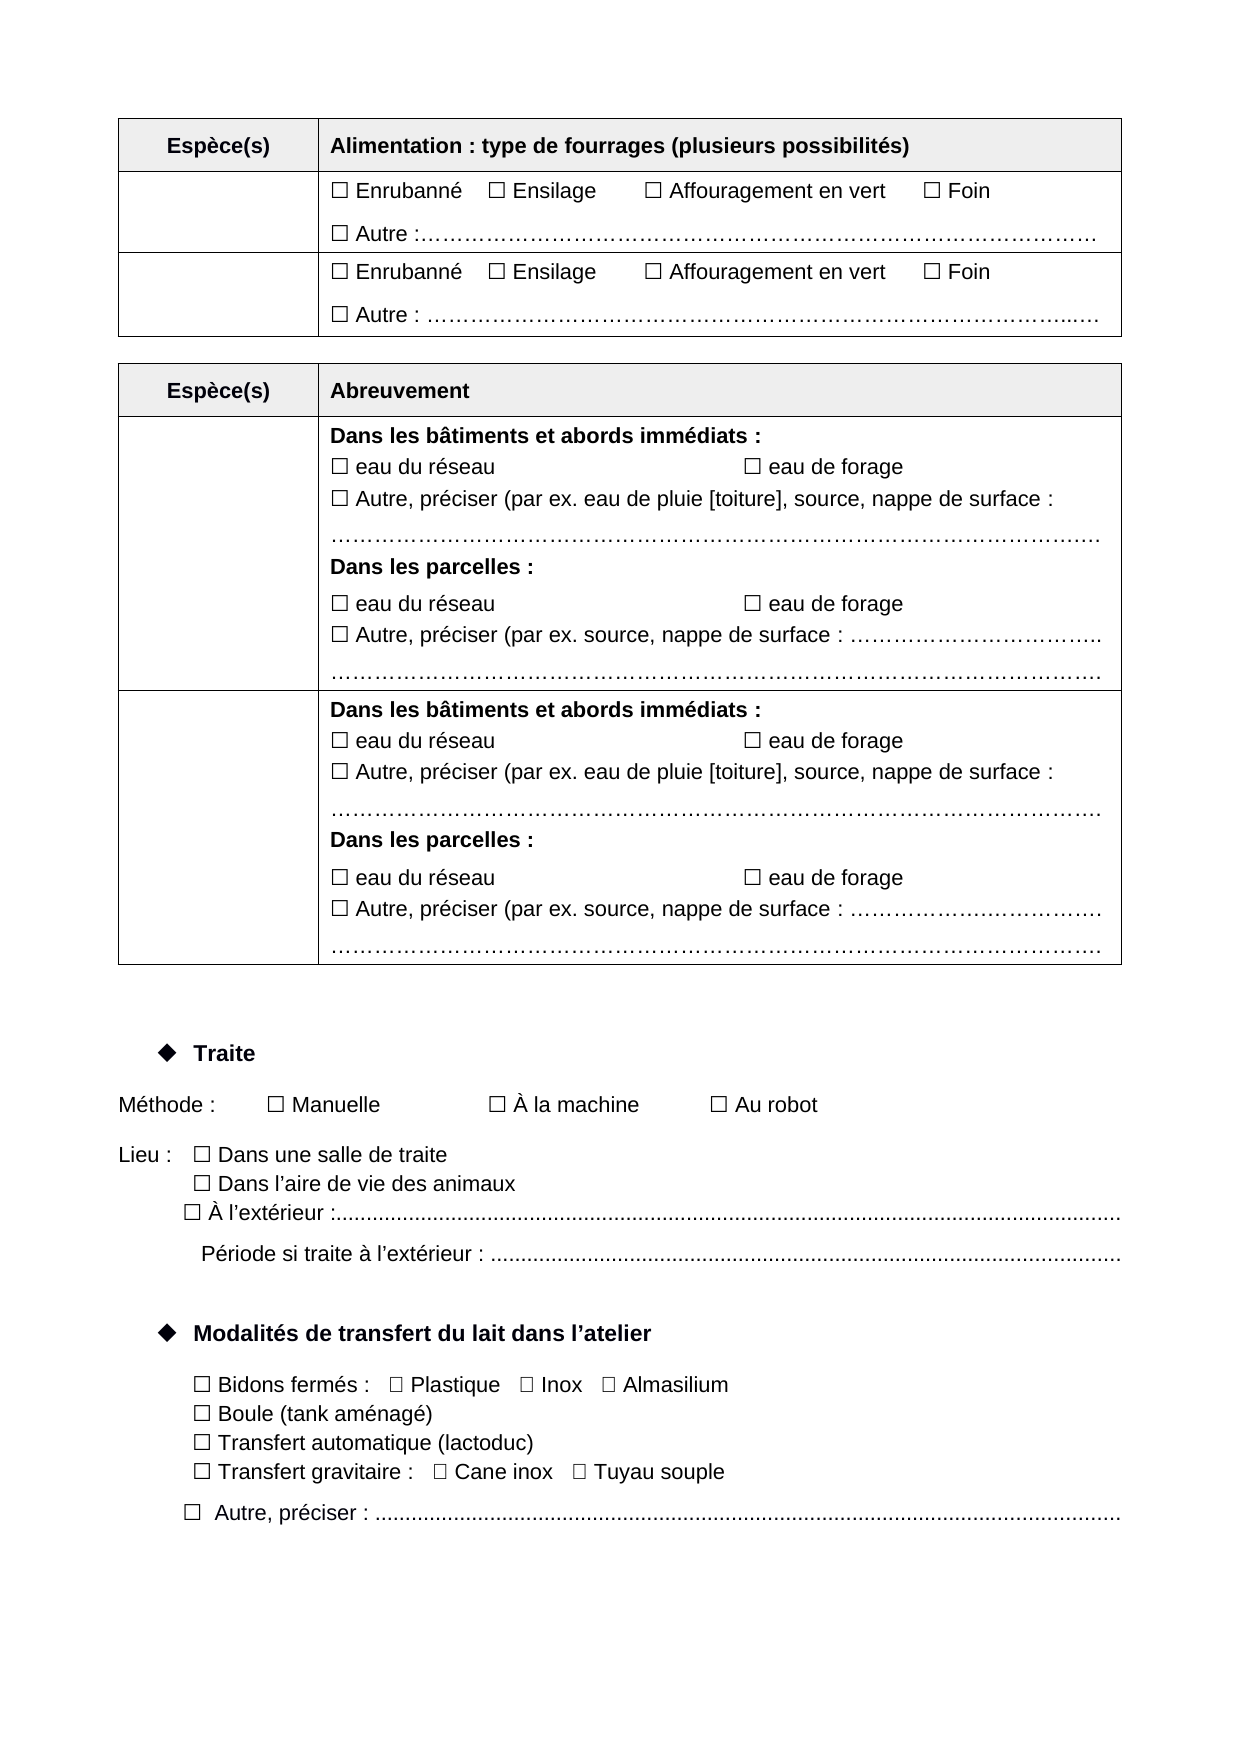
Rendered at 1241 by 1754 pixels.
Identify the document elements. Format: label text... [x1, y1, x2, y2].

text ☐ Transfert automatique (lactoduc) [118, 1430, 1122, 1455]
text ☐ Boule (tank aménagé) [118, 1401, 1122, 1426]
table_cell [119, 172, 318, 252]
table_header Espèce(s) [119, 364, 318, 416]
table_cell Dans les bâtiments et abords immédiats : ☐ eau du réseau ☐ eau de forage ☐ Autre, préciser (par ex. eau de pluie [toiture], source, nappe de surface : ………………………………………………………………………………………….… Dans les parcelles : ☐ eau du réseau ☐ eau de forage ☐ Autre, préciser (par ex. source, nappe de surface : …………………………….. ……………………………………………………………………………………………. [319, 417, 1121, 690]
text Lieu : ☐ Dans une salle de traite [118, 1142, 1122, 1167]
table_cell ☐ Enrubanné ☐ Ensilage ☐ Affouragement en vert ☐ Foin ☐ Autre : ……………………………………………………………………………...… [319, 253, 1121, 336]
text ☐ À l’extérieur : [118, 1200, 1122, 1225]
text Méthode : ☐ Manuelle ☐ À la machine ☐ Au robot [118, 1092, 1122, 1117]
table_cell [119, 417, 318, 690]
list Modalités de transfert du lait dans l’atelier [156, 1320, 1122, 1347]
text ☐ Autre, préciser : [118, 1499, 1122, 1525]
table_cell [119, 691, 318, 964]
text ☐ Transfert gravitaire :  Cane inox  Tuyau souple [118, 1459, 1122, 1484]
table_cell [119, 253, 318, 336]
table_cell Dans les bâtiments et abords immédiats : ☐ eau du réseau ☐ eau de forage ☐ Autre, préciser (par ex. eau de pluie [toiture], source, nappe de surface : ……………………………………………………………………………………………. Dans les parcelles : ☐ eau du réseau ☐ eau de forage ☐ Autre, préciser (par ex. source, nappe de surface : ……………….……………. ……………………………………………………………………………………………. [319, 691, 1121, 964]
text ☐ Dans l’aire de vie des animaux [118, 1171, 1122, 1196]
table_cell ☐ Enrubanné ☐ Ensilage ☐ Affouragement en vert ☐ Foin ☐ Autre :………………………………………………………………………………… [319, 172, 1121, 252]
list Traite [156, 1040, 1122, 1067]
text Période si traite à l’extérieur : [118, 1241, 1122, 1266]
table_header Espèce(s) [119, 119, 318, 171]
table_header Alimentation : type de fourrages (plusieurs possibilités) [319, 119, 1121, 171]
text ☐ Bidons fermés :  Plastique  Inox  Almasilium [118, 1372, 1122, 1397]
table_header Abreuvement [319, 364, 1121, 416]
